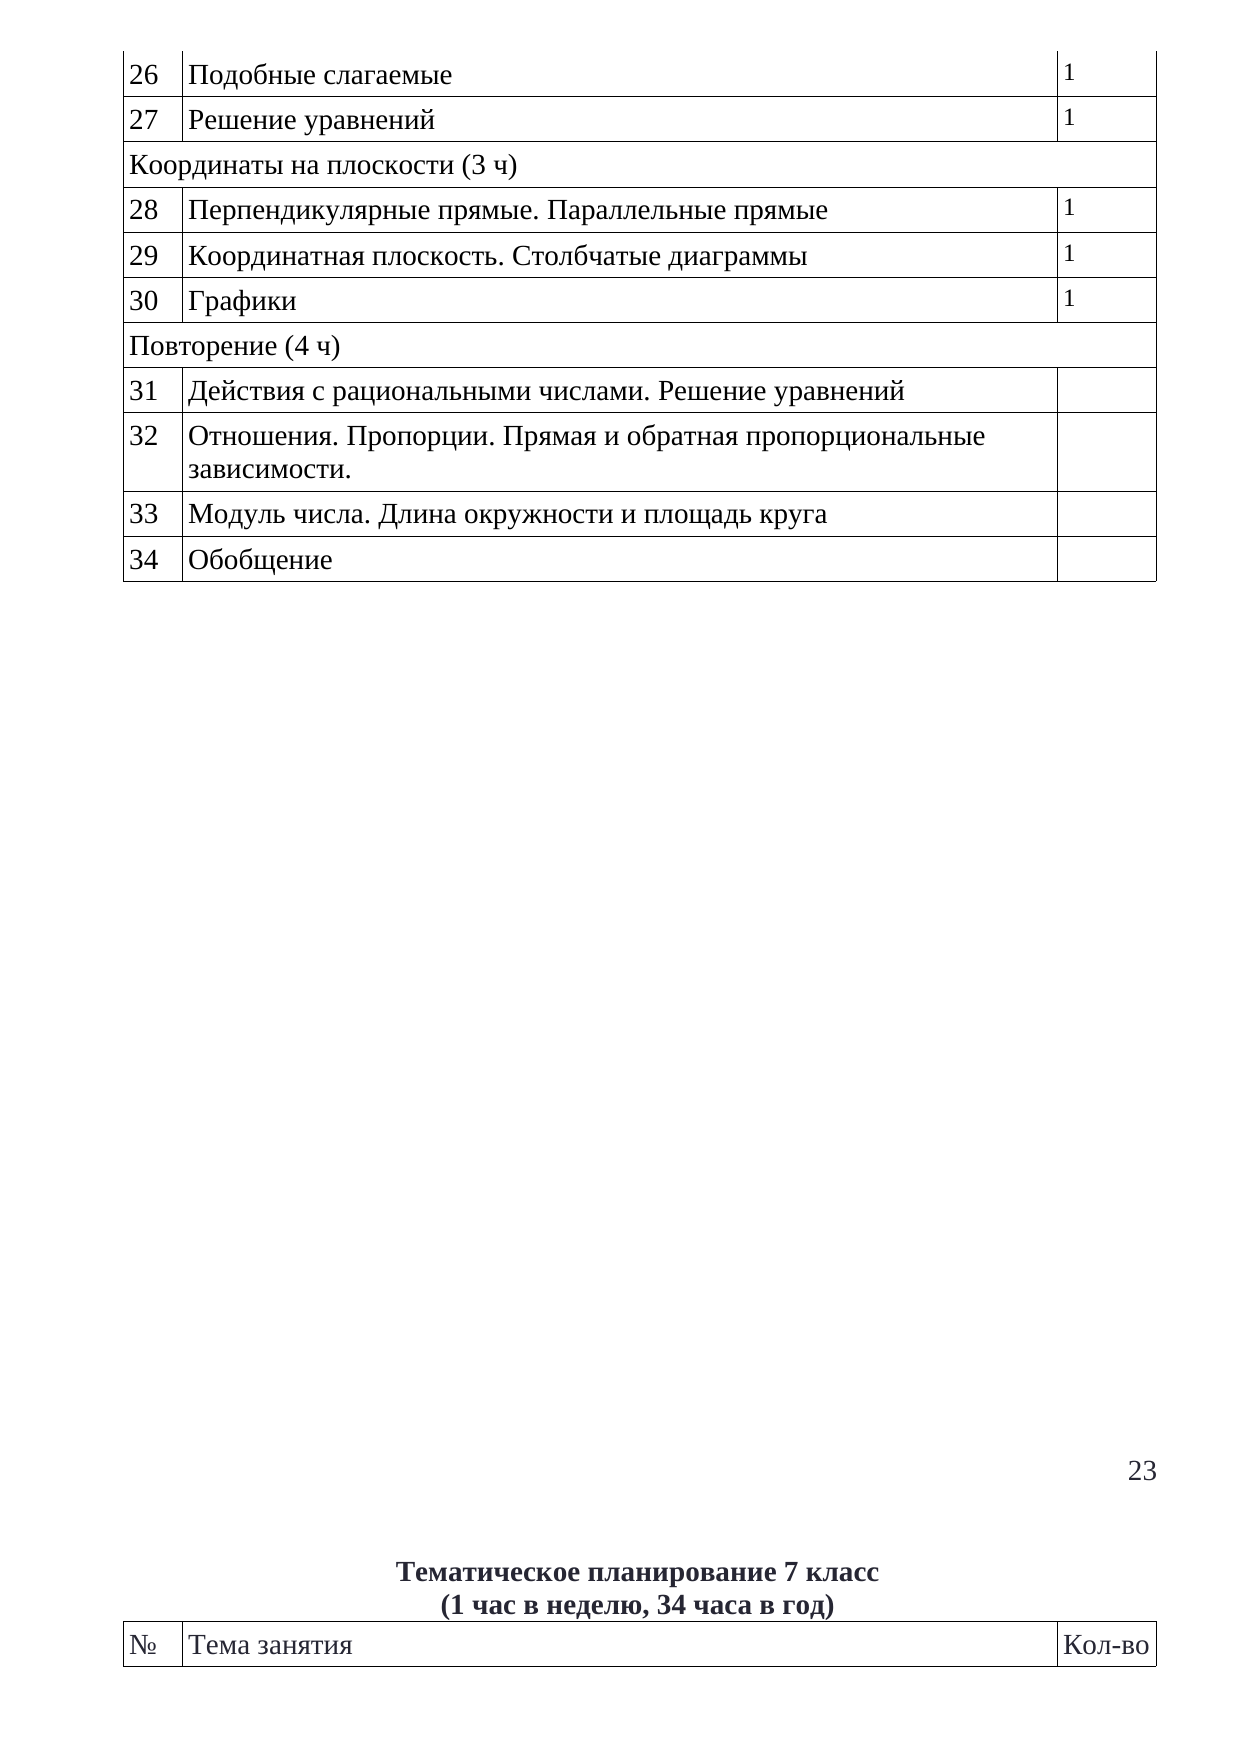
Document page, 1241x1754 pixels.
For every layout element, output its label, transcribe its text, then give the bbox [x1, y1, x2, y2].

table_cell Решение уравнений [183, 97, 1057, 141]
table_cell 29 [124, 233, 182, 277]
table_header Кол-во [1058, 1622, 1156, 1666]
table_cell 1 [1058, 233, 1156, 277]
table_cell Отношения. Пропорции. Прямая и обратная пропорциональные зависимости. [183, 413, 1057, 491]
table_cell Графики [183, 278, 1057, 322]
table_cell Подобные слагаемые [183, 51, 1057, 96]
table_cell 33 [124, 492, 182, 536]
table_cell 1 [1058, 188, 1156, 232]
table_cell 1 [1058, 97, 1156, 141]
table_cell 1 [1058, 51, 1156, 96]
text Тематическое планирование 7 класс [118, 1554, 1157, 1587]
table_cell Перпендикулярные прямые. Параллельные прямые [183, 188, 1057, 232]
table_cell 34 [124, 537, 182, 581]
table_cell [1058, 413, 1156, 491]
table_cell [1058, 368, 1156, 412]
table_cell 28 [124, 188, 182, 232]
table_cell Координаты на плоскости (3 ч) [124, 142, 1156, 187]
table_header Тема занятия [183, 1622, 1057, 1666]
table_cell [1058, 537, 1156, 581]
table_cell Повторение (4 ч) [124, 323, 1156, 367]
table_cell 1 [1058, 278, 1156, 322]
table_cell Обобщение [183, 537, 1057, 581]
table_header № [124, 1622, 182, 1666]
table_cell 32 [124, 413, 182, 491]
table_cell Модуль числа. Длина окружности и площадь круга [183, 492, 1057, 536]
text 23 [118, 1453, 1157, 1487]
table_cell 30 [124, 278, 182, 322]
text (1 час в неделю, 34 часа в год) [118, 1587, 1157, 1621]
table_cell Координатная плоскость. Столбчатые диаграммы [183, 233, 1057, 277]
table_cell 26 [124, 51, 182, 96]
table_cell Действия с рациональными числами. Решение уравнений [183, 368, 1057, 412]
table_cell 31 [124, 368, 182, 412]
table_cell [1058, 492, 1156, 536]
table_cell 27 [124, 97, 182, 141]
